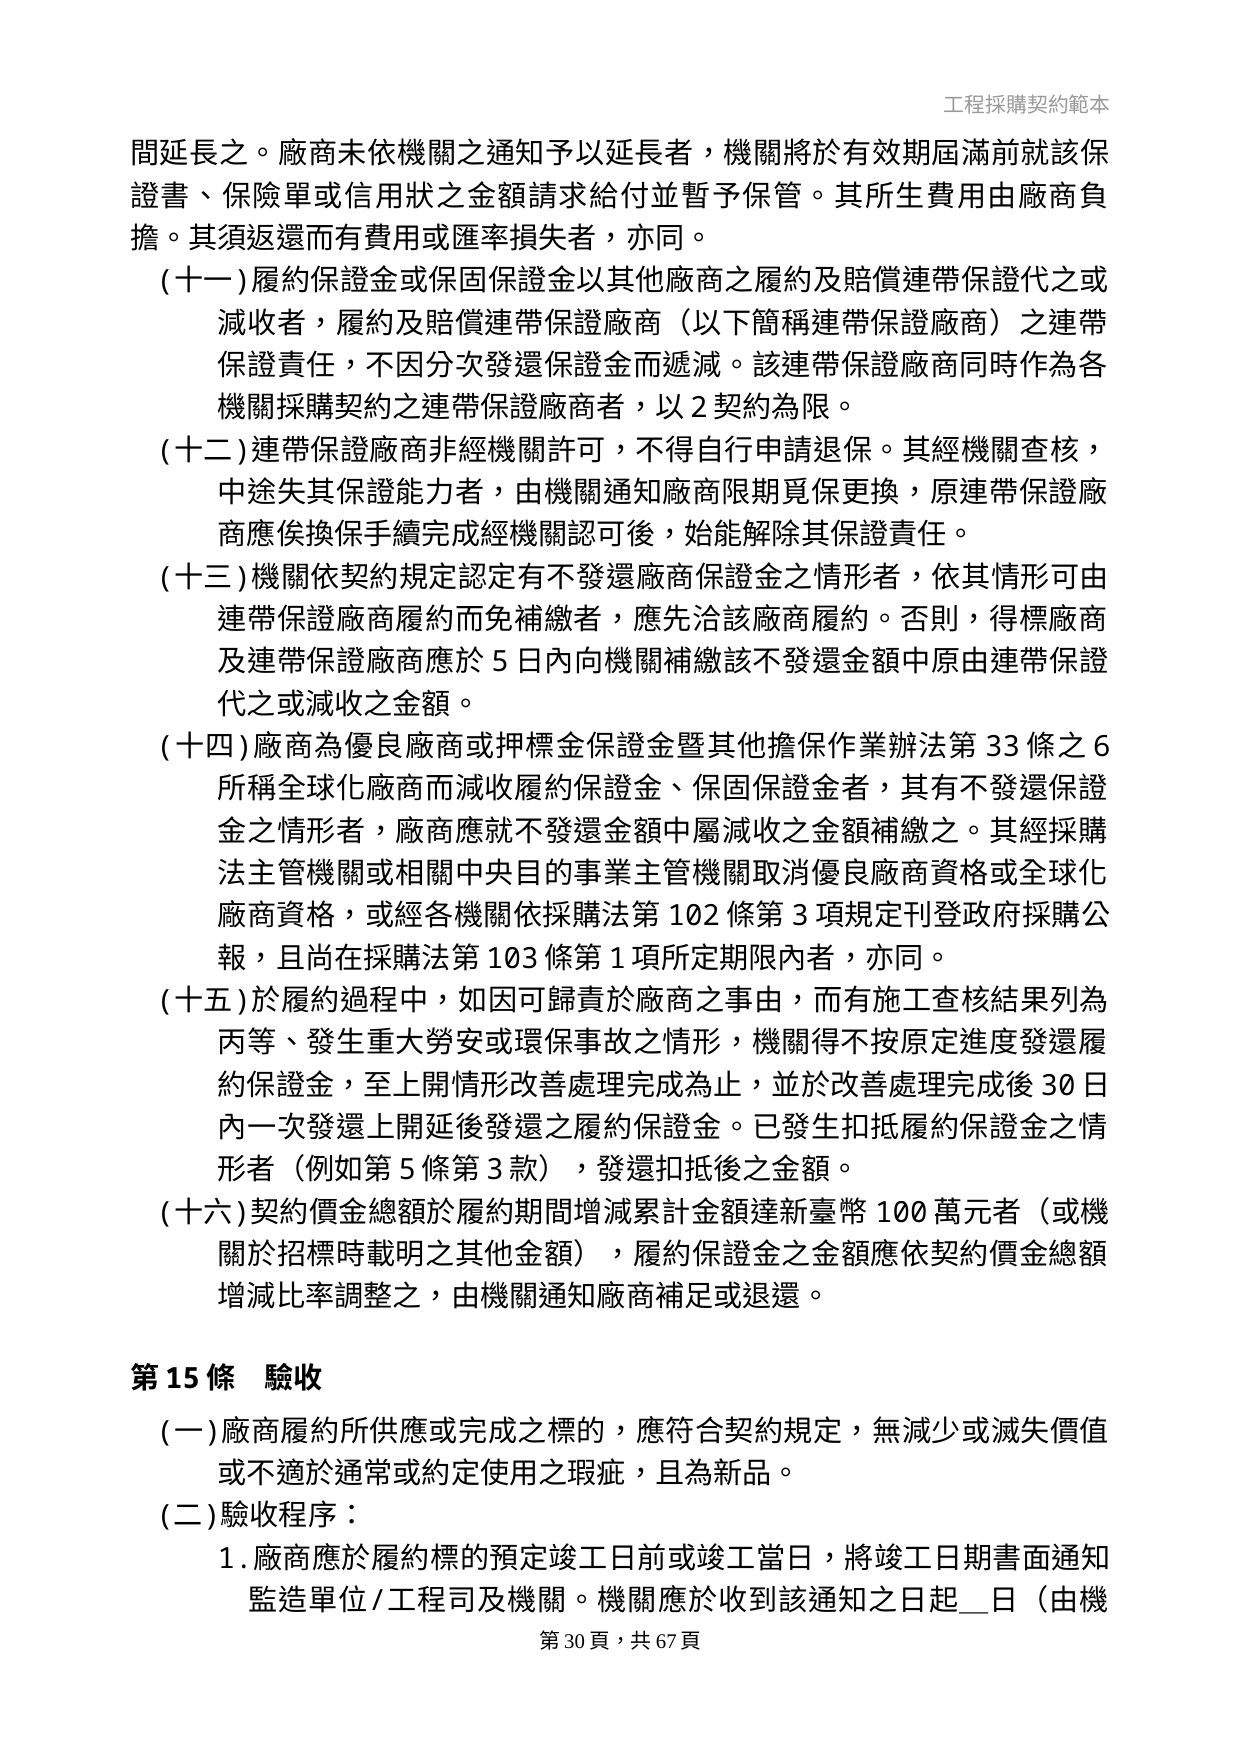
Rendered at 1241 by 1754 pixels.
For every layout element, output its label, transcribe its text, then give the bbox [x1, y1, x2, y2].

text 1.廠商應於履約標的預定竣工日前或竣工當日，將竣工日期書面通知監造單位/工程司及機關。機關應於收到該通知之日起＿日（由機 [217, 1534, 1110, 1619]
text (十三)機關依契約規定認定有不發還廠商保證金之情形者，依其情形可由連帶保證廠商履約而免補繳者，應先洽該廠商履約。否則，得標廠商及連帶保證廠商應於5日內向機關補繳該不發還金額中原由連帶保證代之或減收之金額。 [156, 553, 1110, 722]
text (二)驗收程序： [156, 1492, 1110, 1534]
text (十五)於履約過程中，如因可歸責於廠商之事由，而有施工查核結果列為丙等、發生重大勞安或環保事故之情形，機關得不按原定進度發還履約保證金，至上開情形改善處理完成為止，並於改善處理完成後30日內一次發還上開延後發還之履約保證金。已發生扣抵履約保證金之情形者（例如第5條第3款），發還扣抵後之金額。 [156, 977, 1110, 1188]
text (十六)契約價金總額於履約期間增減累計金額達新臺幣100萬元者（或機關於招標時載明之其他金額），履約保證金之金額應依契約價金總額增減比率調整之，由機關通知廠商補足或退還。 [156, 1188, 1110, 1315]
text (十四)廠商為優良廠商或押標金保證金暨其他擔保作業辦法第33條之6所稱全球化廠商而減收履約保證金、保固保證金者，其有不發還保證金之情形者，廠商應就不發還金額中屬減收之金額補繳之。其經採購法主管機關或相關中央目的事業主管機關取消優良廠商資格或全球化廠商資格，或經各機關依採購法第102條第3項規定刊登政府採購公報，且尚在採購法第103條第1項所定期限內者，亦同。 [156, 722, 1110, 977]
text (十一)履約保證金或保固保證金以其他廠商之履約及賠償連帶保證代之或減收者，履約及賠償連帶保證廠商（以下簡稱連帶保證廠商）之連帶保證責任，不因分次發還保證金而遞減。該連帶保證廠商同時作為各機關採購契約之連帶保證廠商者，以2契約為限。 [156, 257, 1110, 426]
text 第15條 驗收 [130, 1355, 1110, 1397]
text 間延長之。廠商未依機關之通知予以延長者，機關將於有效期屆滿前就該保證書、保險單或信用狀之金額請求給付並暫予保管。其所生費用由廠商負擔。其須返還而有費用或匯率損失者，亦同。 [130, 130, 1110, 257]
text (一)廠商履約所供應或完成之標的，應符合契約規定，無減少或滅失價值或不適於通常或約定使用之瑕疵，且為新品。 [156, 1407, 1110, 1492]
text (十二)連帶保證廠商非經機關許可，不得自行申請退保。其經機關查核，中途失其保證能力者，由機關通知廠商限期覓保更換，原連帶保證廠商應俟換保手續完成經機關認可後，始能解除其保證責任。 [156, 426, 1110, 553]
